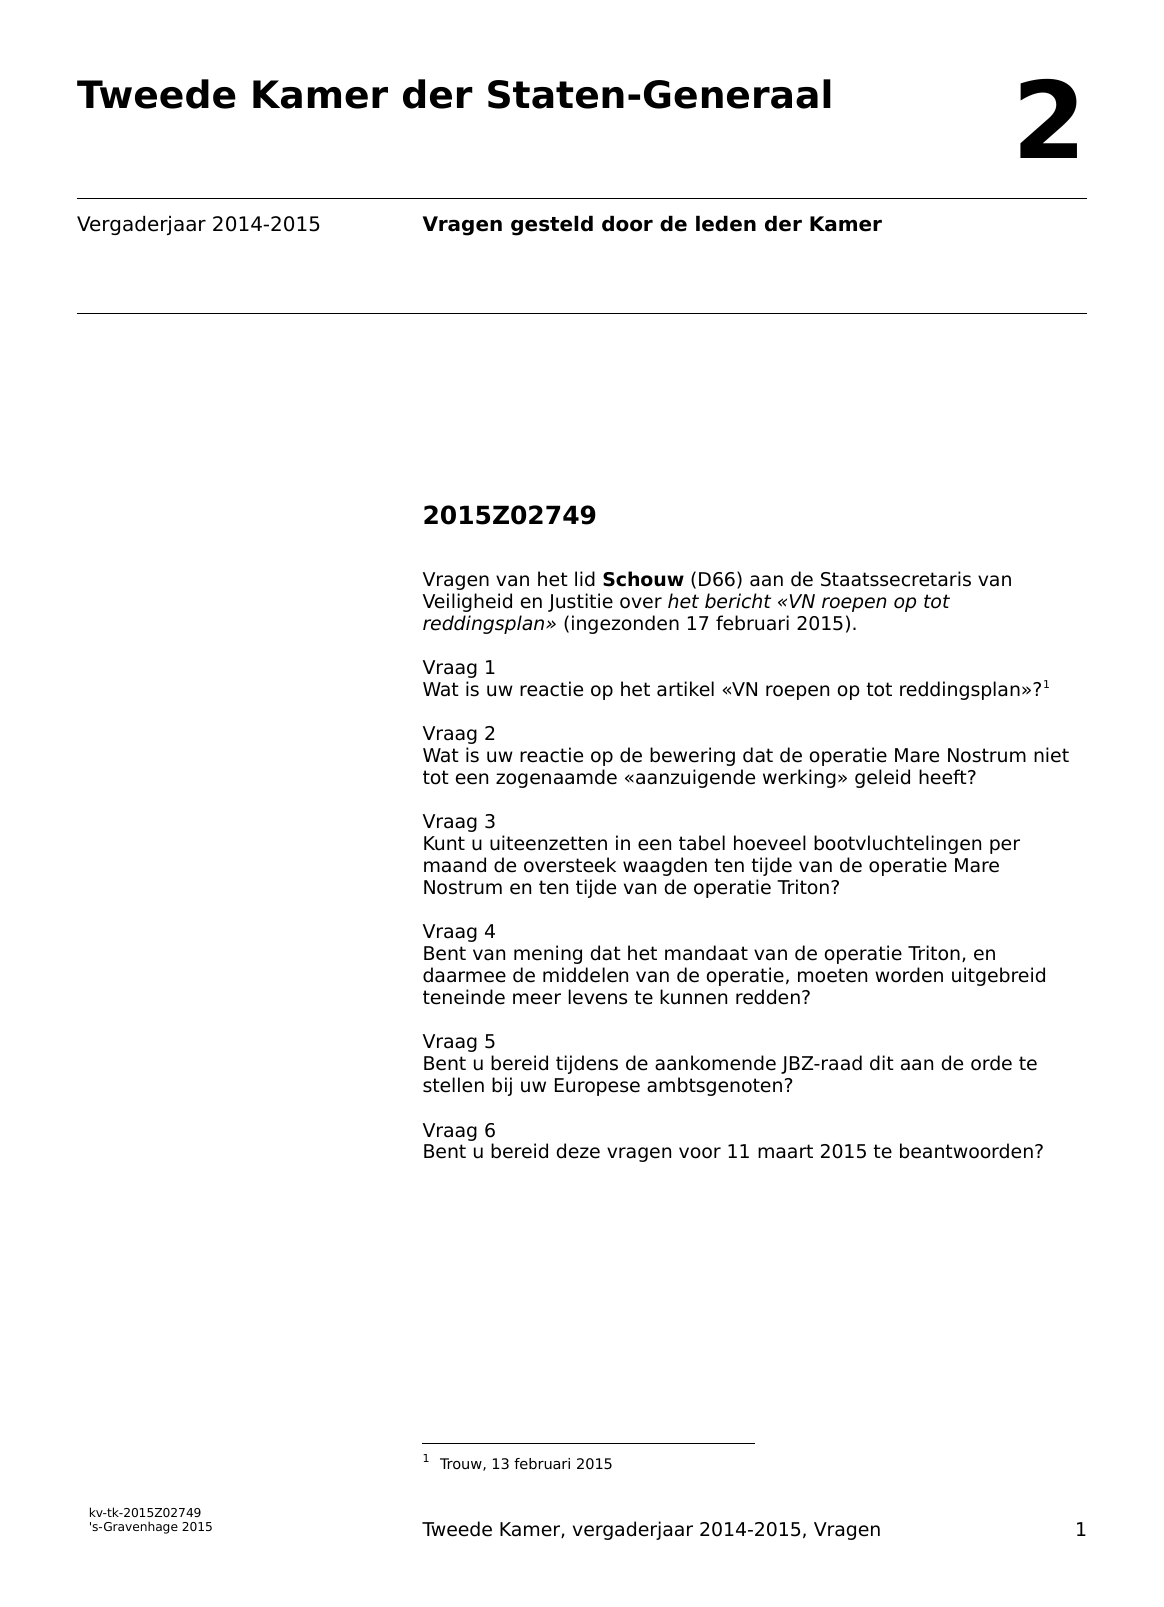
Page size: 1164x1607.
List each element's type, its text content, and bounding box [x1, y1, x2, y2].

text Bent van mening dat het mandaat van de operatie Triton, en daarmee de middelen van de operatie, moeten worden uitgebreid teneinde meer levens te kunnen redden? [422, 943, 1087, 1009]
text Trouw, 13 februari 2015 [422, 1452, 1087, 1474]
table_header Tweede Kamer der Staten-Generaal [77, 59, 886, 198]
text Vraag 2 [422, 723, 1087, 745]
text Bent u bereid tijdens de aankomende JBZ-raad dit aan de orde te stellen bij uw Europese ambtsgenoten? [422, 1053, 1087, 1097]
text Wat is uw reactie op de bewering dat de operatie Mare Nostrum niet tot een zogenaamde «aanzuigende werking» geleid heeft? [422, 745, 1087, 789]
text Wat is uw reactie op het artikel «VN roepen op tot reddingsplan»? [422, 679, 1087, 701]
table_cell Vragen gesteld door de leden der Kamer [422, 199, 1087, 313]
text Vraag 5 [422, 1031, 1087, 1053]
table_header 2 [886, 59, 1087, 198]
table_cell Vergaderjaar 2014-2015 [77, 199, 422, 313]
text Vraag 4 [422, 921, 1087, 943]
text Kunt u uiteenzetten in een tabel hoeveel bootvluchtelingen per maand de oversteek waagden ten tijde van de operatie Mare Nostrum en ten tijde van de operatie Triton? [422, 833, 1087, 899]
text Vragen van het lid Schouw (D66) aan de Staatssecretaris van Veiligheid en Justitie over het bericht «VN roepen op tot reddingsplan» (ingezonden 17 februari 2015). [422, 569, 1087, 635]
text kv-tk-2015Z02749 [88, 1506, 323, 1520]
text Vraag 6 [422, 1119, 1087, 1141]
text Bent u bereid deze vragen voor 11 maart 2015 te beantwoorden? [422, 1141, 1087, 1163]
text 2015Z02749 [422, 501, 1087, 531]
text Vraag 1 [422, 657, 1087, 679]
text Vraag 3 [422, 811, 1087, 833]
text 's-Gravenhage 2015 [88, 1520, 323, 1534]
